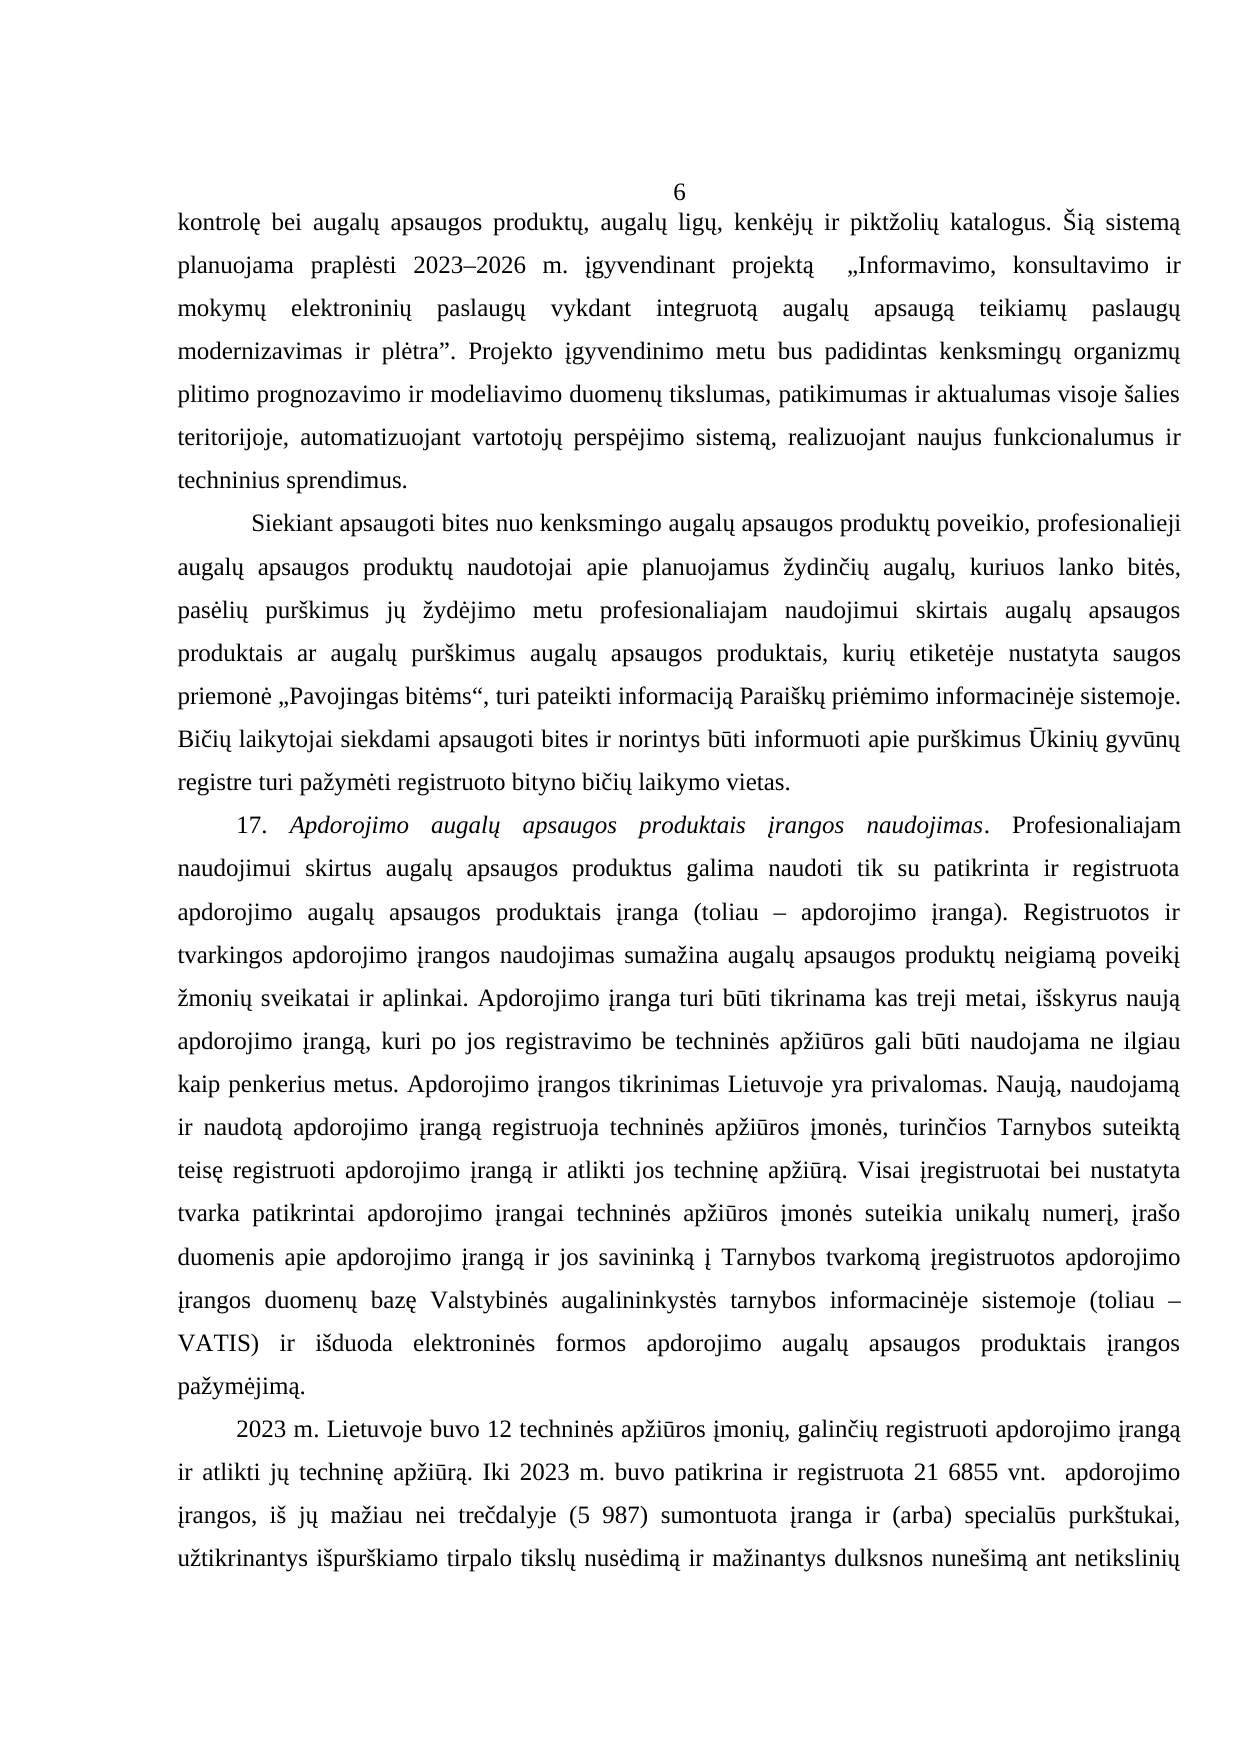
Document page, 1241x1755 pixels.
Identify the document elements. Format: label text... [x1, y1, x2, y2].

text Siekiant apsaugoti bites nuo kenksmingo augalų apsaugos produktų poveikio, profesionalieji augalų apsaugos produktų naudotojai apie planuojamus žydinčių augalų, kuriuos lanko bitės, pasėlių purškimus jų žydėjimo metu profesionaliajam naudojimui skirtais augalų apsaugos produktais ar augalų purškimus augalų apsaugos produktais, kurių etiketėje nustatyta saugos priemonė „Pavojingas bitėms“, turi pateikti informaciją Paraiškų priėmimo informacinėje sistemoje. Bičių laikytojai siekdami apsaugoti bites ir norintys būti informuoti apie purškimus Ūkinių gyvūnų registre turi pažymėti registruoto bityno bičių laikymo vietas. [177, 508, 1181, 796]
text kontrolę bei augalų apsaugos produktų, augalų ligų, kenkėjų ir piktžolių katalogus. Šią sistemą planuojama praplėsti 2023–2026 m. įgyvendinant projektą „Informavimo, konsultavimo ir mokymų elektroninių paslaugų vykdant integruotą augalų apsaugą teikiamų paslaugų modernizavimas ir plėtra”. Projekto įgyvendinimo metu bus padidintas kenksmingų organizmų plitimo prognozavimo ir modeliavimo duomenų tikslumas, patikimumas ir aktualumas visoje šalies teritorijoje, automatizuojant vartotojų perspėjimo sistemą, realizuojant naujus funkcionalumus ir techninius sprendimus. [177, 207, 1181, 494]
text 17. Apdorojimo augalų apsaugos produktais įrangos naudojimas. Profesionaliajam naudojimui skirtus augalų apsaugos produktus galima naudoti tik su patikrinta ir registruota apdorojimo augalų apsaugos produktais įranga (toliau – apdorojimo įranga). Registruotos ir tvarkingos apdorojimo įrangos naudojimas sumažina augalų apsaugos produktų neigiamą poveikį žmonių sveikatai ir aplinkai. Apdorojimo įranga turi būti tikrinama kas treji metai, išskyrus naują apdorojimo įrangą, kuri po jos registravimo be techninės apžiūros gali būti naudojama ne ilgiau kaip penkerius metus. Apdorojimo įrangos tikrinimas Lietuvoje yra privalomas. Naują, naudojamą ir naudotą apdorojimo įrangą registruoja techninės apžiūros įmonės, turinčios Tarnybos suteiktą teisę registruoti apdorojimo įrangą ir atlikti jos techninę apžiūrą. Visai įregistruotai bei nustatyta tvarka patikrintai apdorojimo įrangai techninės apžiūros įmonės suteikia unikalų numerį, įrašo duomenis apie apdorojimo įrangą ir jos savininką į Tarnybos tvarkomą įregistruotos apdorojimo įrangos duomenų bazę Valstybinės augalininkystės tarnybos informacinėje sistemoje (toliau – VATIS) ir išduoda elektroninės formos apdorojimo augalų apsaugos produktais įrangos pažymėjimą. [177, 810, 1181, 1400]
text 2023 m. Lietuvoje buvo 12 techninės apžiūros įmonių, galinčių registruoti apdorojimo įrangą ir atlikti jų techninę apžiūrą. Iki 2023 m. buvo patikrina ir registruota 21 6855 vnt. apdorojimo įrangos, iš jų mažiau nei trečdalyje (5 987) sumontuota įranga ir (arba) specialūs purkštukai, užtikrinantys išpurškiamo tirpalo tikslų nusėdimą ir mažinantys dulksnos nunešimą ant netikslinių [177, 1414, 1181, 1572]
